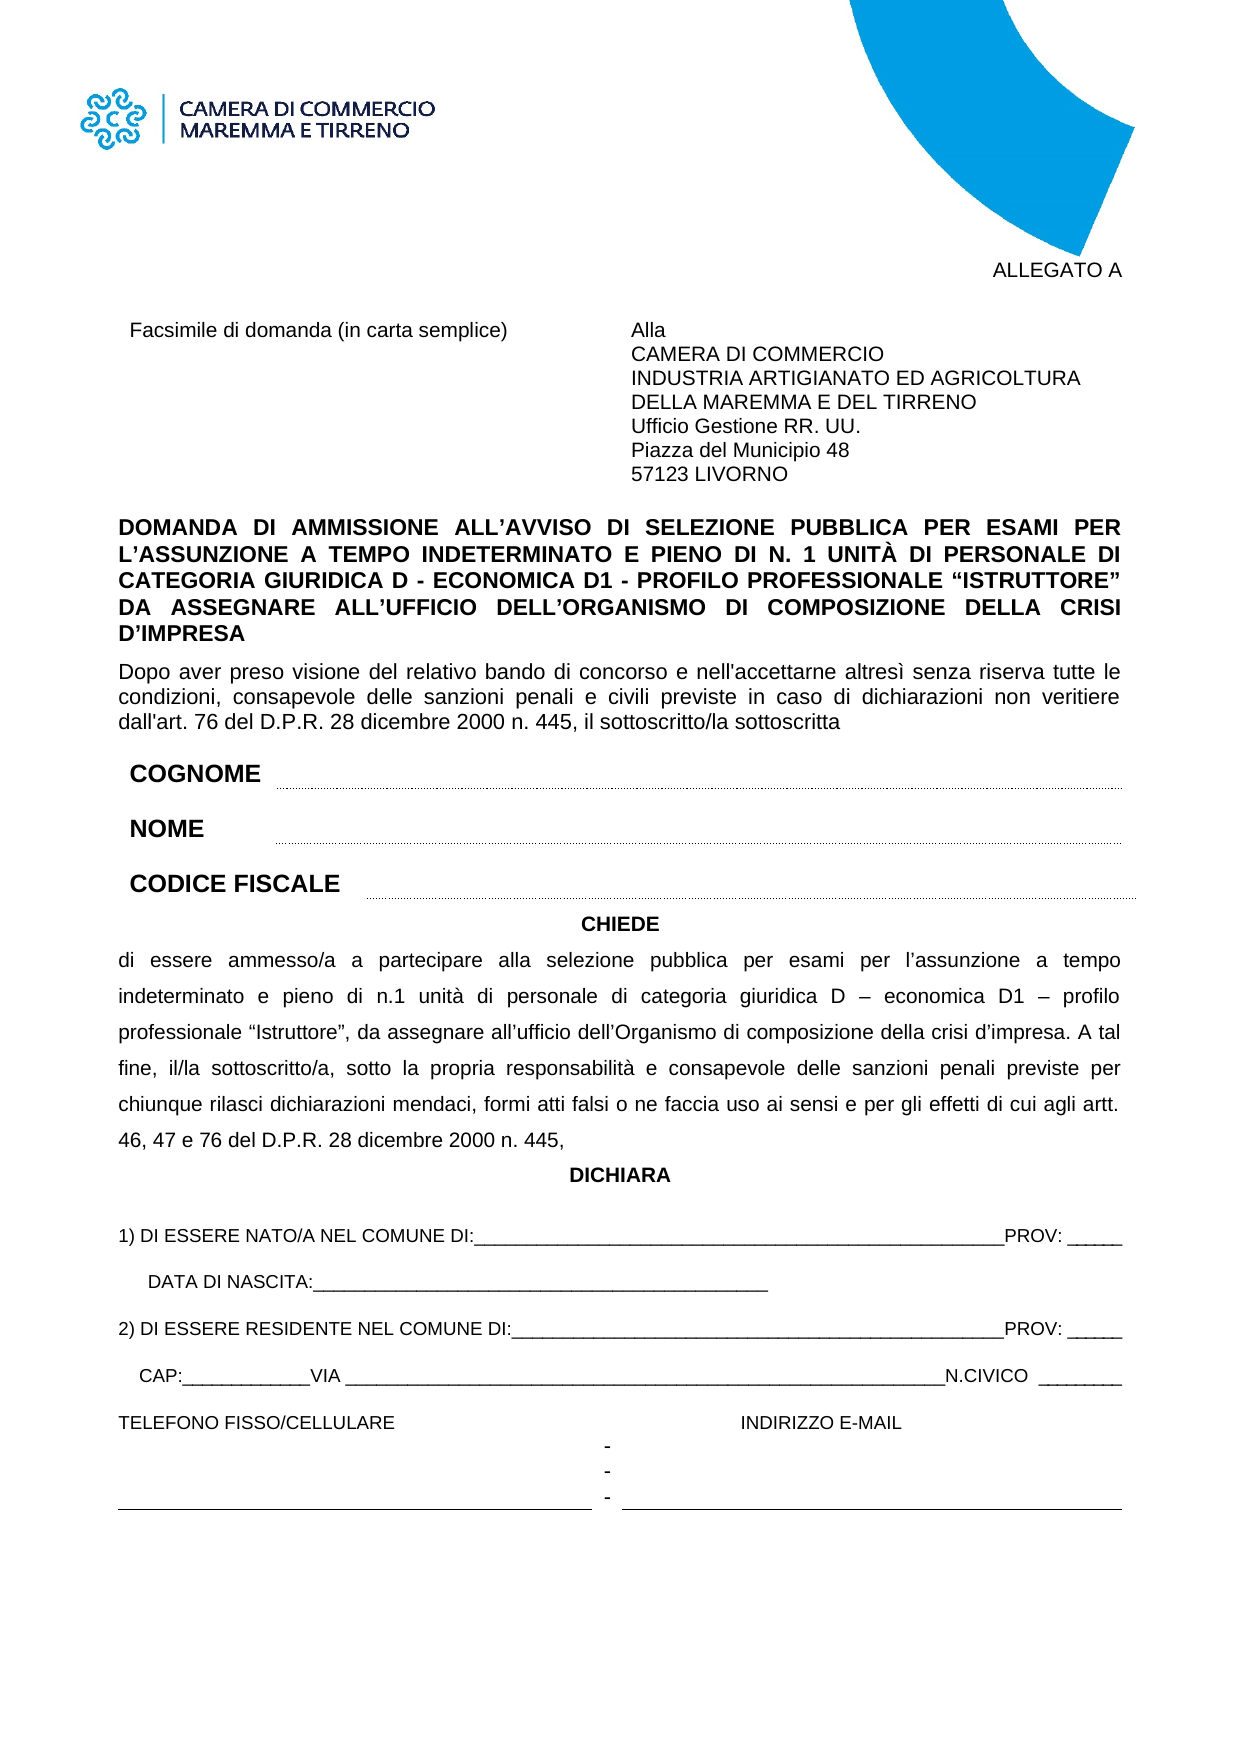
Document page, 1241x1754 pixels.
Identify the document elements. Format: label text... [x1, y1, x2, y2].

text CAP: VIA N.CIVICO [118, 1365, 1122, 1386]
table_header [367, 870, 1137, 898]
table_header NOME [118, 815, 276, 843]
table_header Facsimile di domanda (in carta semplice) [118, 318, 619, 486]
table_header [276, 815, 1122, 843]
text di essere ammesso/a a partecipare alla selezione pubblica per esami per l’assunzione a tempo indeterminato e pieno di n.1 unità di personale di categoria giuridica D – economica D1 – profilo professionale “Istruttore”, da assegnare all’ufficio dell’Organismo di composizione della crisi d’impresa. A tal fine, il/la sottoscritto/a, sotto la propria responsabilità e consapevole delle sanzioni penali previste per chiunque rilasci dichiarazioni mendaci, formi atti falsi o ne faccia uso ai sensi e per gli effetti di cui agli artt. 46, 47 e 76 del D.P.R. 28 dicembre 2000 n. 445, [118, 948, 1122, 1151]
text 2) DI ESSERE RESIDENTE NEL COMUNE DI: PROV: [118, 1318, 1122, 1339]
table_header [277, 760, 1122, 788]
text DOMANDA DI AMMISSIONE ALL’AVVISO DI SELEZIONE PUBBLICA PER ESAMI PER L’ASSUNZIONE A TEMPO INDETERMINATO E PIENO DI N. 1 UNITÀ DI PERSONALE DI CATEGORIA GIURIDICA D - ECONOMICA D1 - PROFILO PROFESSIONALE “ISTRUTTORE” DA ASSEGNARE ALL’UFFICIO DELL’ORGANISMO DI COMPOSIZIONE DELLA CRISI D’IMPRESA [118, 514, 1122, 646]
text DICHIARA [118, 1163, 1122, 1187]
table_header Alla CAMERA DI COMMERCIO INDUSTRIA ARTIGIANATO ED AGRICOLTURA DELLA MAREMMA E DEL TIRRENO Ufficio Gestione RR. UU. Piazza del Municipio 48 57123 LIVORNO [620, 318, 1122, 486]
table_header --- [592, 1433, 622, 1509]
text TELEFONO FISSO/CELLULARE INDIRIZZO E-MAIL [118, 1412, 1122, 1433]
table_header COGNOME [118, 760, 277, 788]
table_header CODICE FISCALE [118, 870, 367, 898]
table_header [622, 1433, 1122, 1509]
text DATA DI NASCITA: [118, 1271, 1122, 1293]
text CHIEDE [118, 912, 1122, 936]
table_header [118, 1433, 592, 1509]
text 1) DI ESSERE NATO/A NEL COMUNE DI: PROV: [118, 1224, 1122, 1246]
text ALLEGATO A [118, 258, 1122, 282]
text Dopo aver preso visione del relativo bando di concorso e nell'accettarne altresì senza riserva tutte le condizioni, consapevole delle sanzioni penali e civili previste in caso di dichiarazioni non veritiere dall'art. 76 del D.P.R. 28 dicembre 2000 n. 445, il sottoscritto/la sottoscritta [118, 659, 1122, 734]
